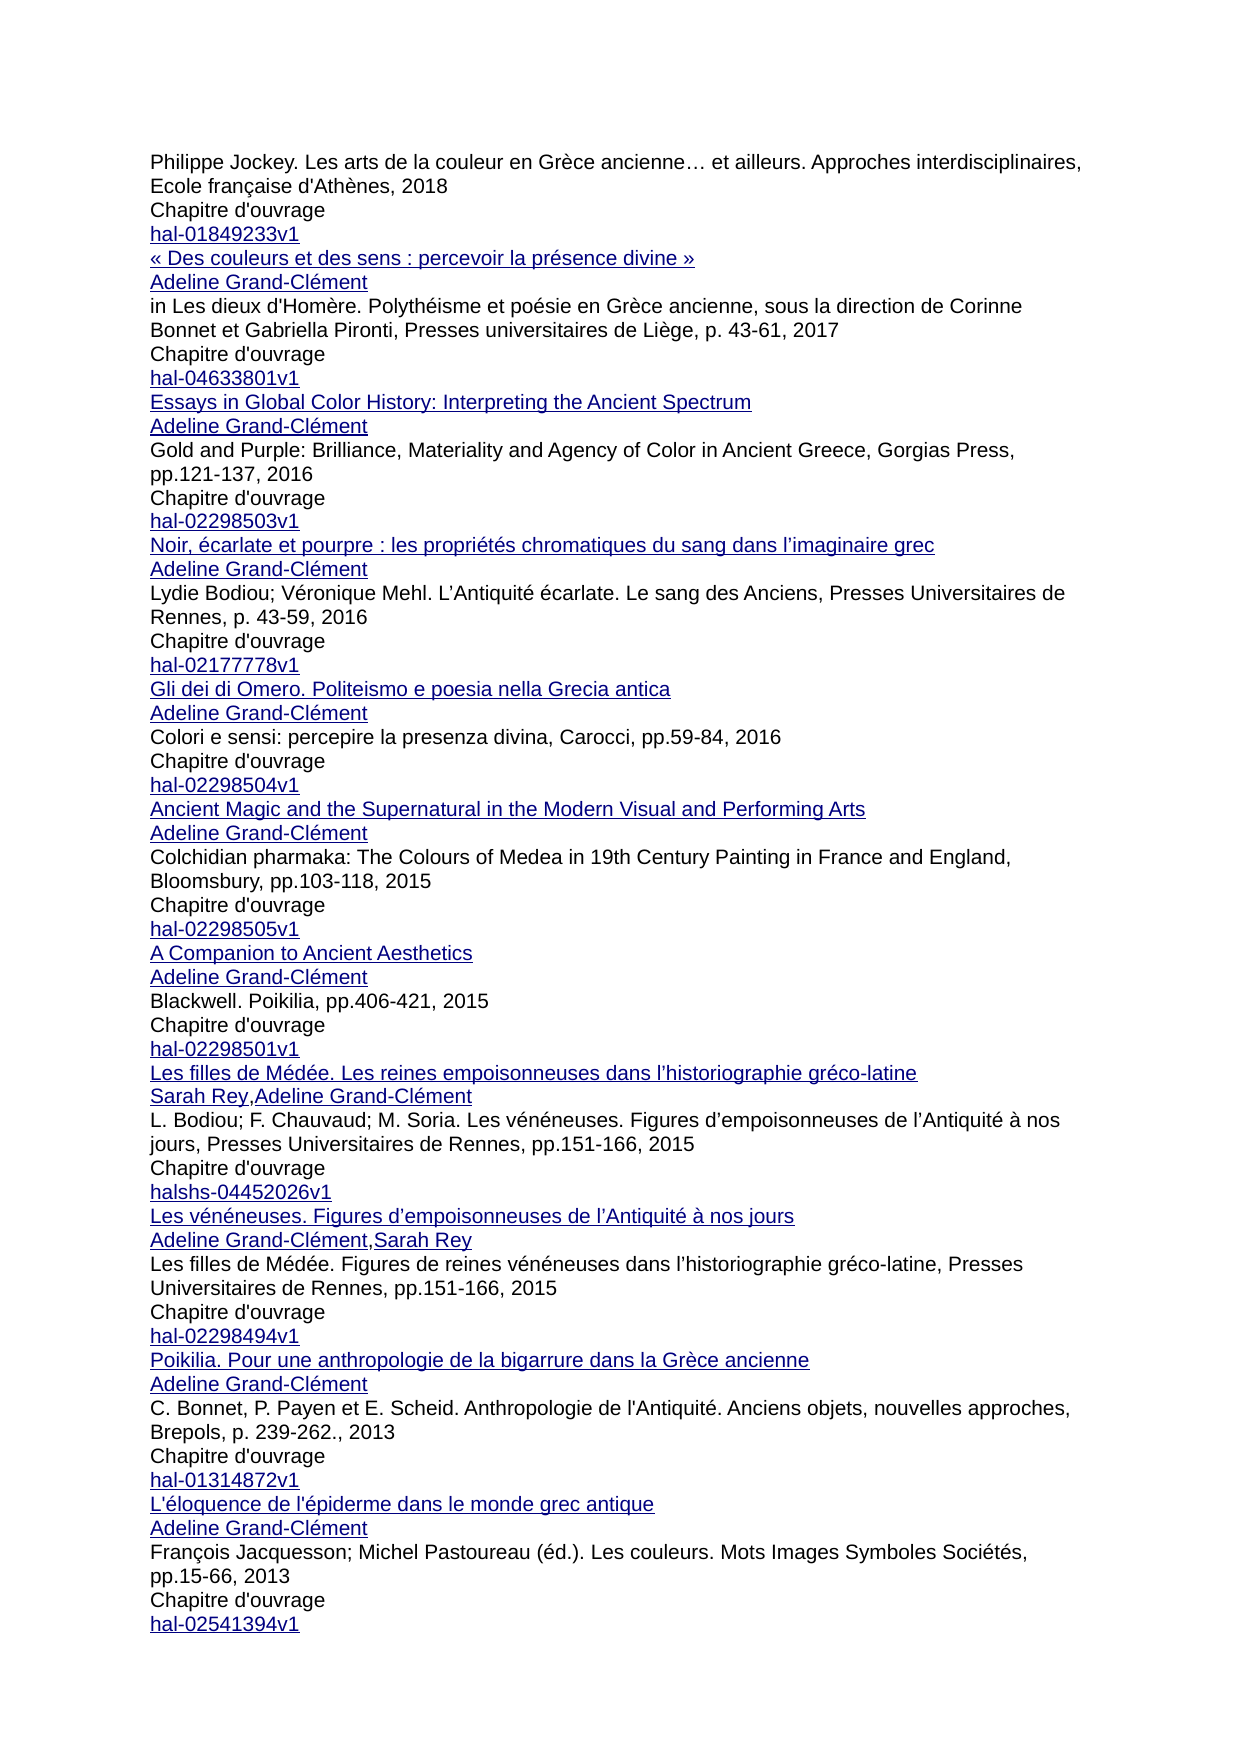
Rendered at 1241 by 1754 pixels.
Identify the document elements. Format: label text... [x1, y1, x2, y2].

table_cell Gli dei di Omero. Politeismo e poesia nella Grecia antica Adeline Grand-Clément Colori e sensi: percepire la presenza divina, Carocci, pp.59-84, 2016 Chapitre d'ouvrage hal-02298504v1 [150, 677, 1090, 797]
table_cell Les filles de Médée. Les reines empoisonneuses dans l’historiographie gréco-latine Sarah Rey,Adeline Grand-Clément L. Bodiou; F. Chauvaud; M. Soria. Les vénéneuses. Figures d’empoisonneuses de l’Antiquité à nos jours, Presses Universitaires de Rennes, pp.151-166, 2015 Chapitre d'ouvrage halshs-04452026v1 [150, 1060, 1090, 1204]
table_cell Ancient Magic and the Supernatural in the Modern Visual and Performing Arts Adeline Grand-Clément Colchidian pharmaka: The Colours of Medea in 19th Century Painting in France and England, Bloomsbury, pp.103-118, 2015 Chapitre d'ouvrage hal-02298505v1 [150, 797, 1090, 941]
table_cell L'éloquence de l'épiderme dans le monde grec antique Adeline Grand-Clément François Jacquesson; Michel Pastoureau (éd.). Les couleurs. Mots Images Symboles Sociétés, pp.15-66, 2013 Chapitre d'ouvrage hal-02541394v1 [150, 1492, 1090, 1635]
table_cell Essays in Global Color History: Interpreting the Ancient Spectrum Adeline Grand-Clément Gold and Purple: Brilliance, Materiality and Agency of Color in Ancient Greece, Gorgias Press, pp.121-137, 2016 Chapitre d'ouvrage hal-02298503v1 [150, 390, 1090, 533]
table_cell Noir, écarlate et pourpre : les propriétés chromatiques du sang dans l’imaginaire grec Adeline Grand-Clément Lydie Bodiou; Véronique Mehl. L’Antiquité écarlate. Le sang des Anciens, Presses Universitaires de Rennes, p. 43-59, 2016 Chapitre d'ouvrage hal-02177778v1 [150, 533, 1090, 677]
table_cell « Des couleurs et des sens : percevoir la présence divine » Adeline Grand-Clément in Les dieux d'Homère. Polythéisme et poésie en Grèce ancienne, sous la direction de Corinne Bonnet et Gabriella Pironti, Presses universitaires de Liège, p. 43-61, 2017 Chapitre d'ouvrage hal-04633801v1 [150, 246, 1090, 389]
table_cell Philippe Jockey. Les arts de la couleur en Grèce ancienne… et ailleurs. Approches interdisciplinaires, Ecole française d'Athènes, 2018 Chapitre d'ouvrage hal-01849233v1 [150, 150, 1090, 246]
table_cell Les vénéneuses. Figures d’empoisonneuses de l’Antiquité à nos jours Adeline Grand-Clément,Sarah Rey Les filles de Médée. Figures de reines vénéneuses dans l’historiographie gréco-latine, Presses Universitaires de Rennes, pp.151-166, 2015 Chapitre d'ouvrage hal-02298494v1 [150, 1204, 1090, 1348]
table_cell A Companion to Ancient Aesthetics Adeline Grand-Clément Blackwell. Poikilia, pp.406-421, 2015 Chapitre d'ouvrage hal-02298501v1 [150, 941, 1090, 1060]
table_cell Poikilia. Pour une anthropologie de la bigarrure dans la Grèce ancienne Adeline Grand-Clément C. Bonnet, P. Payen et E. Scheid. Anthropologie de l'Antiquité. Anciens objets, nouvelles approches, Brepols, p. 239-262., 2013 Chapitre d'ouvrage hal-01314872v1 [150, 1348, 1090, 1492]
